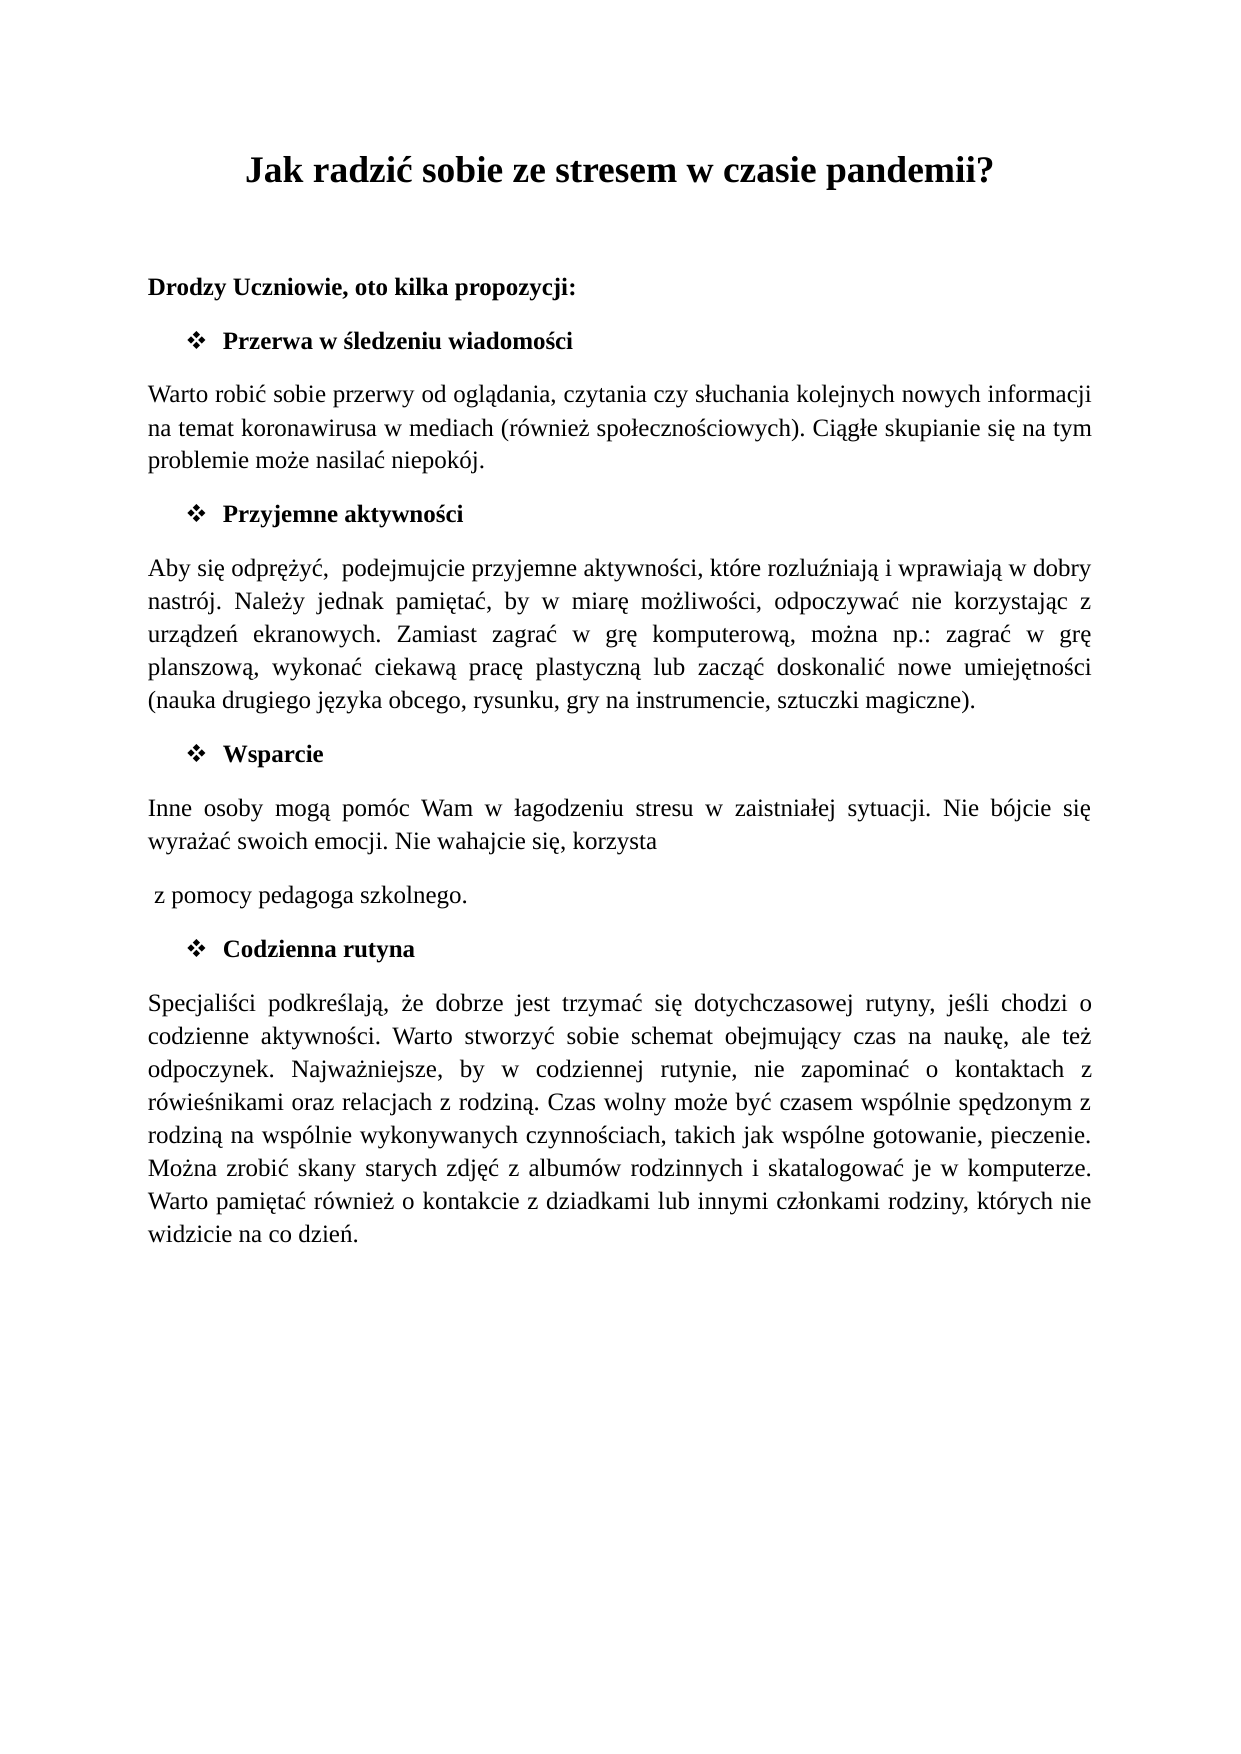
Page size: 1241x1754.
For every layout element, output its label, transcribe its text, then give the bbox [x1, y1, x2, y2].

list Przyjemne aktywności [185, 499, 1093, 528]
text Warto robić sobie przerwy od oglądania, czytania czy słuchania kolejnych nowych informacji na temat koronawirusa w mediach (również społecznościowych). Ciągłe skupianie się na tym problemie może nasilać niepokój. [148, 379, 1093, 474]
list Przerwa w śledzeniu wiadomości [185, 326, 1093, 354]
text z pomocy pedagoga szkolnego. [148, 880, 1093, 909]
text Aby się odprężyć, podejmujcie przyjemne aktywności, które rozluźniają i wprawiają w dobry nastrój. Należy jednak pamiętać, by w miarę możliwości, odpoczywać nie korzystając z urządzeń ekranowych. Zamiast zagrać w grę komputerową, można np.: zagrać w grę planszową, wykonać ciekawą pracę plastyczną lub zacząć doskonalić nowe umiejętności (nauka drugiego języka obcego, rysunku, gry na instrumencie, sztuczki magiczne). [148, 553, 1093, 714]
text Jak radzić sobie ze stresem w czasie pandemii? [148, 148, 1093, 191]
text Specjaliści podkreślają, że dobrze jest trzymać się dotychczasowej rutyny, jeśli chodzi o codzienne aktywności. Warto stworzyć sobie schemat obejmujący czas na naukę, ale też odpoczynek. Najważniejsze, by w codziennej rutynie, nie zapominać o kontaktach z rówieśnikami oraz relacjach z rodziną. Czas wolny może być czasem wspólnie spędzonym z rodziną na wspólnie wykonywanych czynnościach, takich jak wspólne gotowanie, pieczenie. Można zrobić skany starych zdjęć z albumów rodzinnych i skatalogować je w komputerze. Warto pamiętać również o kontakcie z dziadkami lub innymi członkami rodziny, których nie widzicie na co dzień. [148, 988, 1093, 1248]
text Drodzy Uczniowie, oto kilka propozycji: [148, 272, 1093, 301]
text Inne osoby mogą pomóc Wam w łagodzeniu stresu w zaistniałej sytuacji. Nie bójcie się wyrażać swoich emocji. Nie wahajcie się, korzysta [148, 793, 1093, 855]
list Wsparcie [185, 739, 1093, 768]
list Codzienna rutyna [185, 934, 1093, 963]
